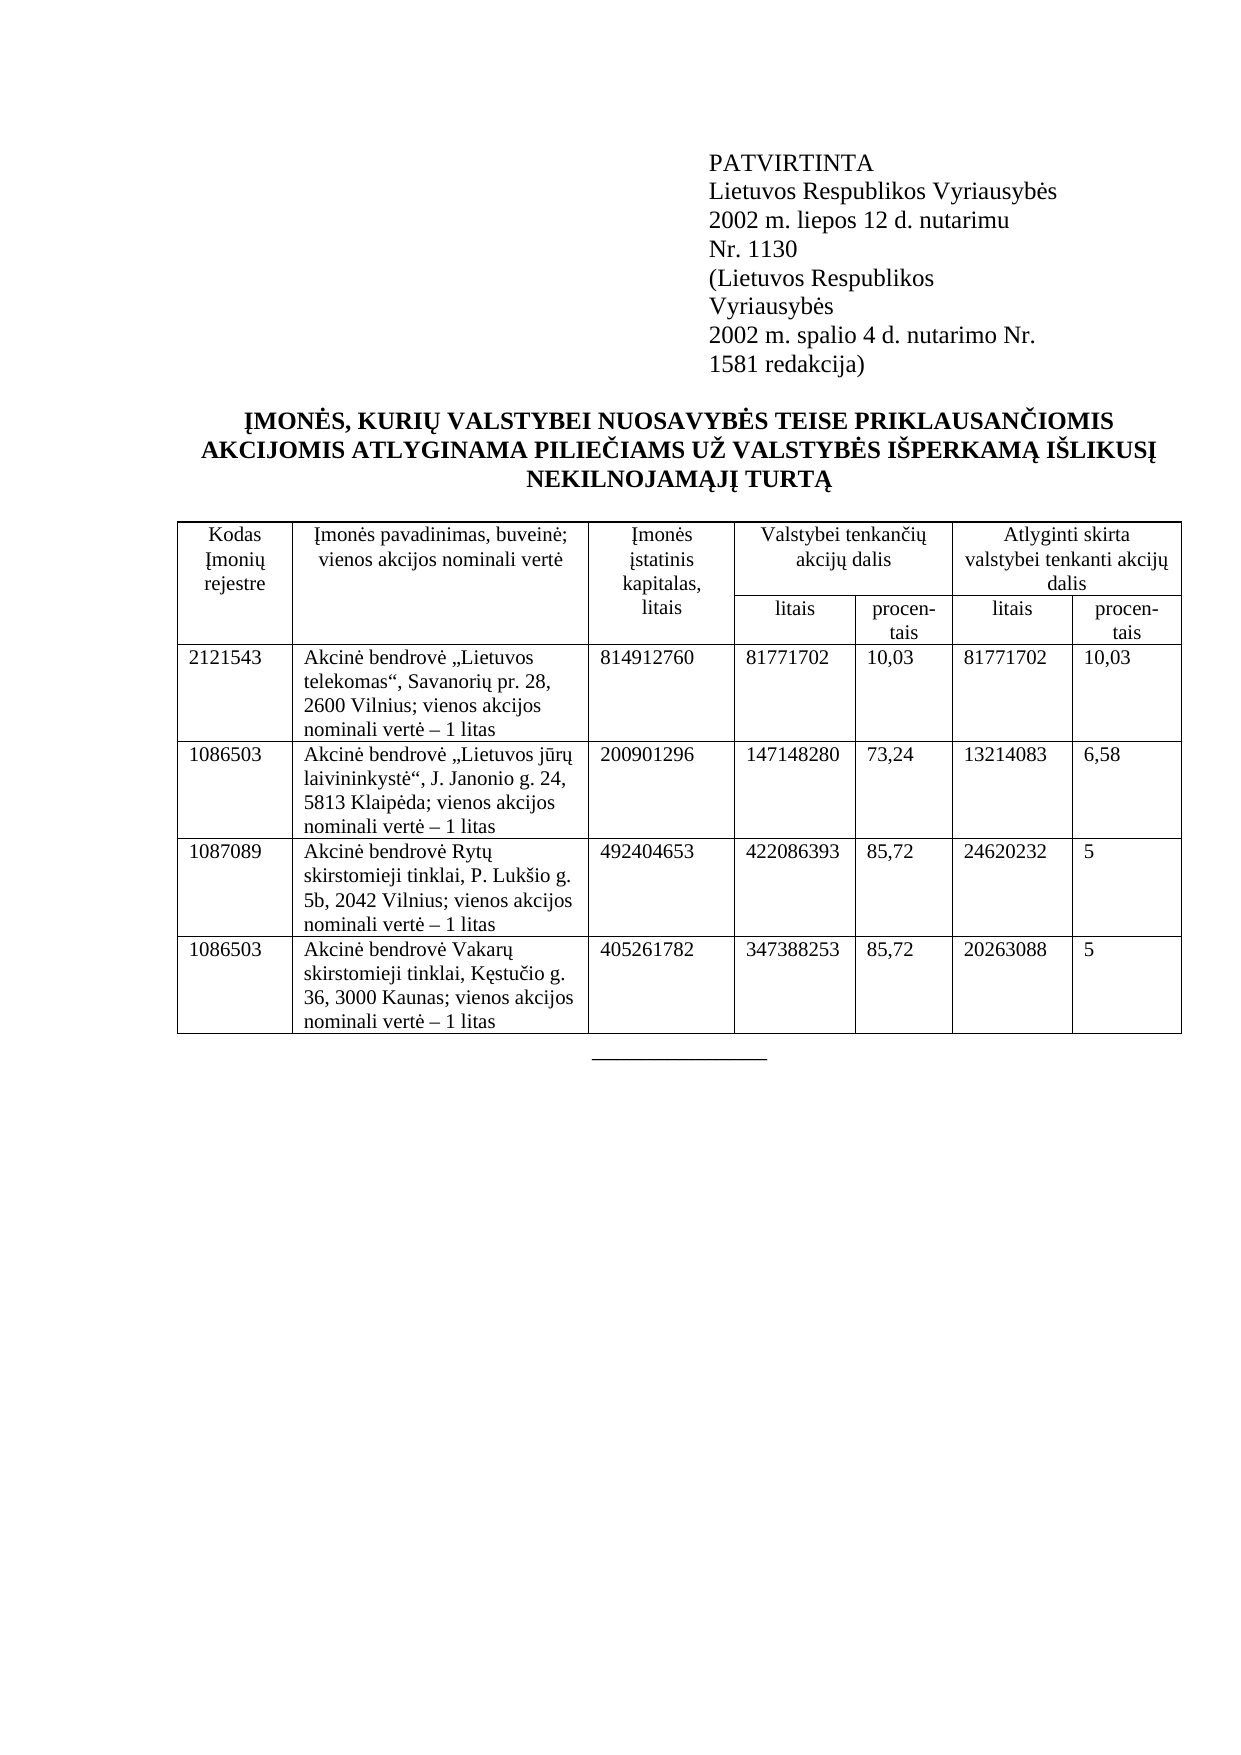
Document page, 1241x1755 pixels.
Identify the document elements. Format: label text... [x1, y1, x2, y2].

table_cell 492404653 [589, 839, 734, 936]
table_header Atlyginti skirta valstybei tenkanti akcijų dalis [953, 523, 1181, 594]
text ______________ [177, 1034, 1181, 1063]
table_cell 20263088 [953, 937, 1072, 1033]
table_cell Akcinė bendrovė Rytų skirstomieji tinklai, P. Lukšio g. 5b, 2042 Vilnius; vienos akcijos nominali vertė – 1 litas [293, 839, 588, 936]
table_cell Akcinė bendrovė Vakarų skirstomieji tinklai, Kęstučio g. 36, 3000 Kaunas; vienos akcijos nominali vertė – 1 litas [293, 937, 588, 1033]
text ĮMONĖS, KURIŲ VALSTYBEI NUOSAVYBĖS TEISE PRIKLAUSANČIOMIS [177, 406, 1181, 435]
text 2002 m. liepos 12 d. nutarimu [177, 205, 1181, 234]
table_cell 5 [1073, 839, 1181, 936]
table_cell 147148280 [735, 742, 855, 838]
text (Lietuvos Respublikos [177, 263, 1181, 291]
text PATVIRTINTA [177, 148, 1181, 176]
table_cell procen- tais [856, 596, 952, 644]
table_cell 1087089 [178, 839, 292, 936]
table_cell litais [735, 596, 855, 644]
table_cell 10,03 [856, 645, 952, 741]
table_cell Akcinė bendrovė „Lietuvos jūrų laivininkystė“, J. Janonio g. 24, 5813 Klaipėda; vienos akcijos nominali vertė – 1 litas [293, 742, 588, 838]
table_cell 85,72 [856, 937, 952, 1033]
text Vyriausybės [177, 291, 1181, 320]
text AKCIJOMIS ATLYGINAMA PILIEČIAMS UŽ VALSTYBĖS IŠPERKAMĄ IŠLIKUSĮ [177, 435, 1181, 464]
table_cell 81771702 [953, 645, 1072, 741]
table_cell 814912760 [589, 645, 734, 741]
table_cell 6,58 [1073, 742, 1181, 838]
table_cell 347388253 [735, 937, 855, 1033]
table_header Kodas Įmonių rejestre [178, 523, 292, 644]
table_cell 81771702 [735, 645, 855, 741]
table_cell Akcinė bendrovė „Lietuvos telekomas“, Savanorių pr. 28, 2600 Vilnius; vienos akcijos nominali vertė – 1 litas [293, 645, 588, 741]
table_cell 422086393 [735, 839, 855, 936]
text 2002 m. spalio 4 d. nutarimo Nr. [177, 320, 1181, 349]
text Nr. 1130 [177, 234, 1181, 263]
table_cell 24620232 [953, 839, 1072, 936]
table_cell 85,72 [856, 839, 952, 936]
table_cell 73,24 [856, 742, 952, 838]
table_cell 13214083 [953, 742, 1072, 838]
table_cell 1086503 [178, 742, 292, 838]
text Lietuvos Respublikos Vyriausybės [177, 176, 1181, 205]
text 1581 redakcija) [177, 349, 1181, 378]
table_cell 2121543 [178, 645, 292, 741]
table_cell procen- tais [1073, 596, 1181, 644]
text NEKILNOJAMĄJĮ TURTĄ [177, 464, 1181, 493]
table_header Įmonės įstatinis kapitalas, litais [589, 523, 734, 644]
table_cell 5 [1073, 937, 1181, 1033]
table_cell 200901296 [589, 742, 734, 838]
table_header Valstybei tenkančių akcijų dalis [735, 523, 952, 594]
table_header Įmonės pavadinimas, buveinė; vienos akcijos nominali vertė [293, 523, 588, 644]
table_cell 1086503 [178, 937, 292, 1033]
table_cell 405261782 [589, 937, 734, 1033]
table_cell litais [953, 596, 1072, 644]
table_cell 10,03 [1073, 645, 1181, 741]
